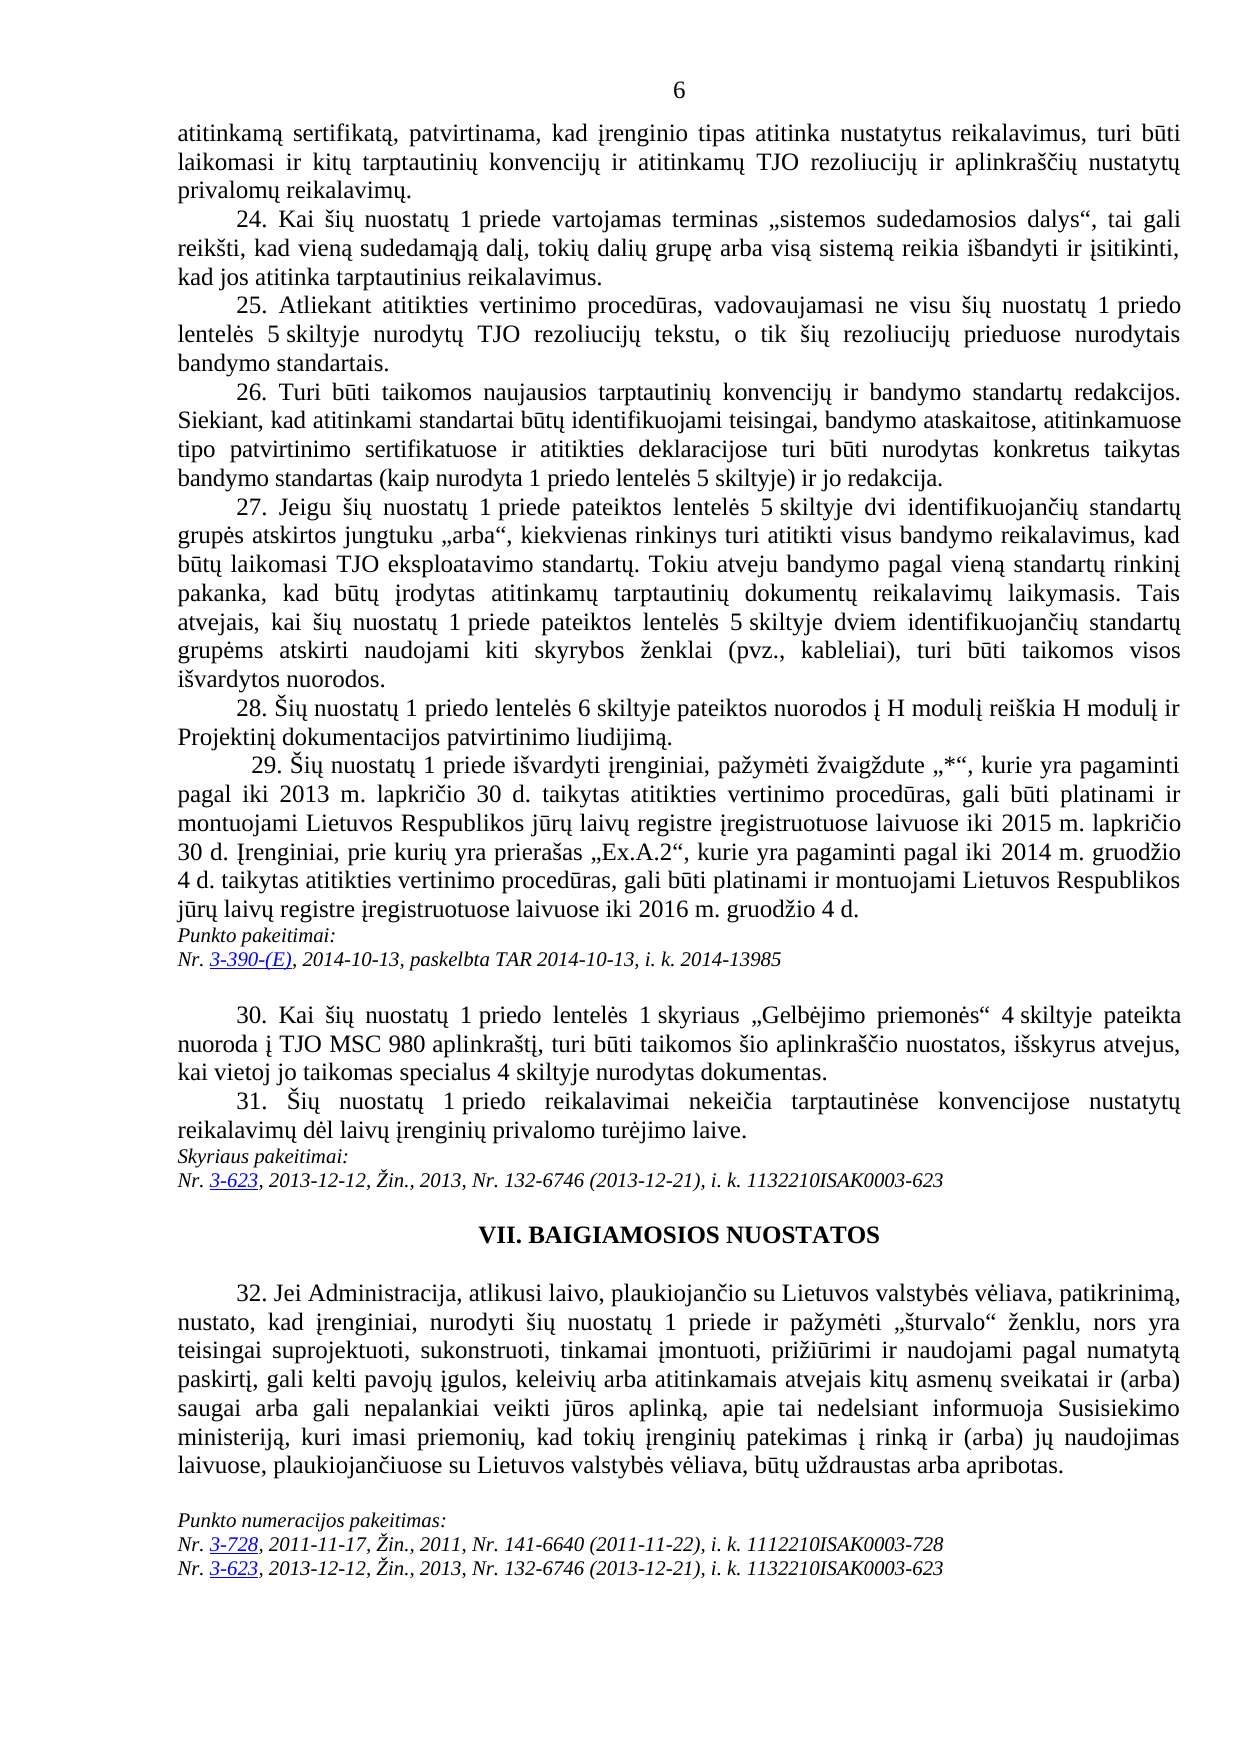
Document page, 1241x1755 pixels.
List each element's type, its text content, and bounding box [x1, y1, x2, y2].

text 26. Turi būti taikomos naujausios tarptautinių konvencijų ir bandymo standartų redakcijos. Siekiant, kad atitinkami standartai būtų identifikuojami teisingai, bandymo ataskaitose, atitinkamuose tipo patvirtinimo sertifikatuose ir atitikties deklaracijose turi būti nurodytas konkretus taikytas bandymo standartas (kaip nurodyta 1 priedo lentelės 5 skiltyje) ir jo redakcija. [177, 377, 1181, 492]
text Nr. 3-390-(E), 2014-10-13, paskelbta TAR 2014-10-13, i. k. 2014-13985 [177, 947, 1181, 971]
text Nr. 3-623, 2013-12-12, Žin., 2013, Nr. 132-6746 (2013-12-21), i. k. 1132210ISAK0003-623 [177, 1168, 1181, 1192]
text atitinkamą sertifikatą, patvirtinama, kad įrenginio tipas atitinka nustatytus reikalavimus, turi būti laikomasi ir kitų tarptautinių konvencijų ir atitinkamų TJO rezoliucijų ir aplinkraščių nustatytų privalomų reikalavimų. [177, 118, 1181, 204]
text 32. Jei Administracija, atlikusi laivo, plaukiojančio su Lietuvos valstybės vėliava, patikrinimą, nustato, kad įrenginiai, nurodyti šių nuostatų 1 priede ir pažymėti „šturvalo“ ženklu, nors yra teisingai suprojektuoti, sukonstruoti, tinkamai įmontuoti, prižiūrimi ir naudojami pagal numatytą paskirtį, gali kelti pavojų įgulos, keleivių arba atitinkamais atvejais kitų asmenų sveikatai ir (arba) saugai arba gali nepalankiai veikti jūros aplinką, apie tai nedelsiant informuoja Susisiekimo ministeriją, kuri imasi priemonių, kad tokių įrenginių patekimas į rinką ir (arba) jų naudojimas laivuose, plaukiojančiuose su Lietuvos valstybės vėliava, būtų uždraustas arba apribotas. [177, 1278, 1181, 1479]
text Skyriaus pakeitimai: [177, 1144, 1181, 1168]
text 27. Jeigu šių nuostatų 1 priede pateiktos lentelės 5 skiltyje dvi identifikuojančių standartų grupės atskirtos jungtuku „arba“, kiekvienas rinkinys turi atitikti visus bandymo reikalavimus, kad būtų laikomasi TJO eksploatavimo standartų. Tokiu atveju bandymo pagal vieną standartų rinkinį pakanka, kad būtų įrodytas atitinkamų tarptautinių dokumentų reikalavimų laikymasis. Tais atvejais, kai šių nuostatų 1 priede pateiktos lentelės 5 skiltyje dviem identifikuojančių standartų grupėms atskirti naudojami kiti skyrybos ženklai (pvz., kableliai), turi būti taikomos visos išvardytos nuorodos. [177, 492, 1181, 693]
text 29. Šių nuostatų 1 priede išvardyti įrenginiai, pažymėti žvaigždute „*“, kurie yra pagaminti pagal iki 2013 m. lapkričio 30 d. taikytas atitikties vertinimo procedūras, gali būti platinami ir montuojami Lietuvos Respublikos jūrų laivų registre įregistruotuose laivuose iki 2015 m. lapkričio 30 d. Įrenginiai, prie kurių yra prierašas „Ex.A.2“, kurie yra pagaminti pagal iki 2014 m. gruodžio 4 d. taikytas atitikties vertinimo procedūras, gali būti platinami ir montuojami Lietuvos Respublikos jūrų laivų registre įregistruotuose laivuose iki 2016 m. gruodžio 4 d. [177, 751, 1181, 923]
text VII. BAIGIAMOSIOS NUOSTATOS [177, 1221, 1181, 1249]
text Punkto numeracijos pakeitimas: [177, 1508, 1181, 1532]
text 25. Atliekant atitikties vertinimo procedūras, vadovaujamasi ne visu šių nuostatų 1 priedo lentelės 5 skiltyje nurodytų TJO rezoliucijų tekstu, o tik šių rezoliucijų prieduose nurodytais bandymo standartais. [177, 291, 1181, 377]
text Nr. 3-623, 2013-12-12, Žin., 2013, Nr. 132-6746 (2013-12-21), i. k. 1132210ISAK0003-623 [177, 1556, 1181, 1580]
text 30. Kai šių nuostatų 1 priedo lentelės 1 skyriaus „Gelbėjimo priemonės“ 4 skiltyje pateikta nuoroda į TJO MSC 980 aplinkraštį, turi būti taikomos šio aplinkraščio nuostatos, išskyrus atvejus, kai vietoj jo taikomas specialus 4 skiltyje nurodytas dokumentas. [177, 1000, 1181, 1086]
text 24. Kai šių nuostatų 1 priede vartojamas terminas „sistemos sudedamosios dalys“, tai gali reikšti, kad vieną sudedamąją dalį, tokių dalių grupę arba visą sistemą reikia išbandyti ir įsitikinti, kad jos atitinka tarptautinius reikalavimus. [177, 204, 1181, 291]
text Nr. 3-728, 2011-11-17, Žin., 2011, Nr. 141-6640 (2011-11-22), i. k. 1112210ISAK0003-728 [177, 1532, 1181, 1556]
text 31. Šių nuostatų 1 priedo reikalavimai nekeičia tarptautinėse konvencijose nustatytų reikalavimų dėl laivų įrenginių privalomo turėjimo laive. [177, 1086, 1181, 1144]
text Punkto pakeitimai: [177, 923, 1181, 947]
text 28. Šių nuostatų 1 priedo lentelės 6 skiltyje pateiktos nuorodos į H modulį reiškia H modulį ir Projektinį dokumentacijos patvirtinimo liudijimą. [177, 693, 1181, 751]
